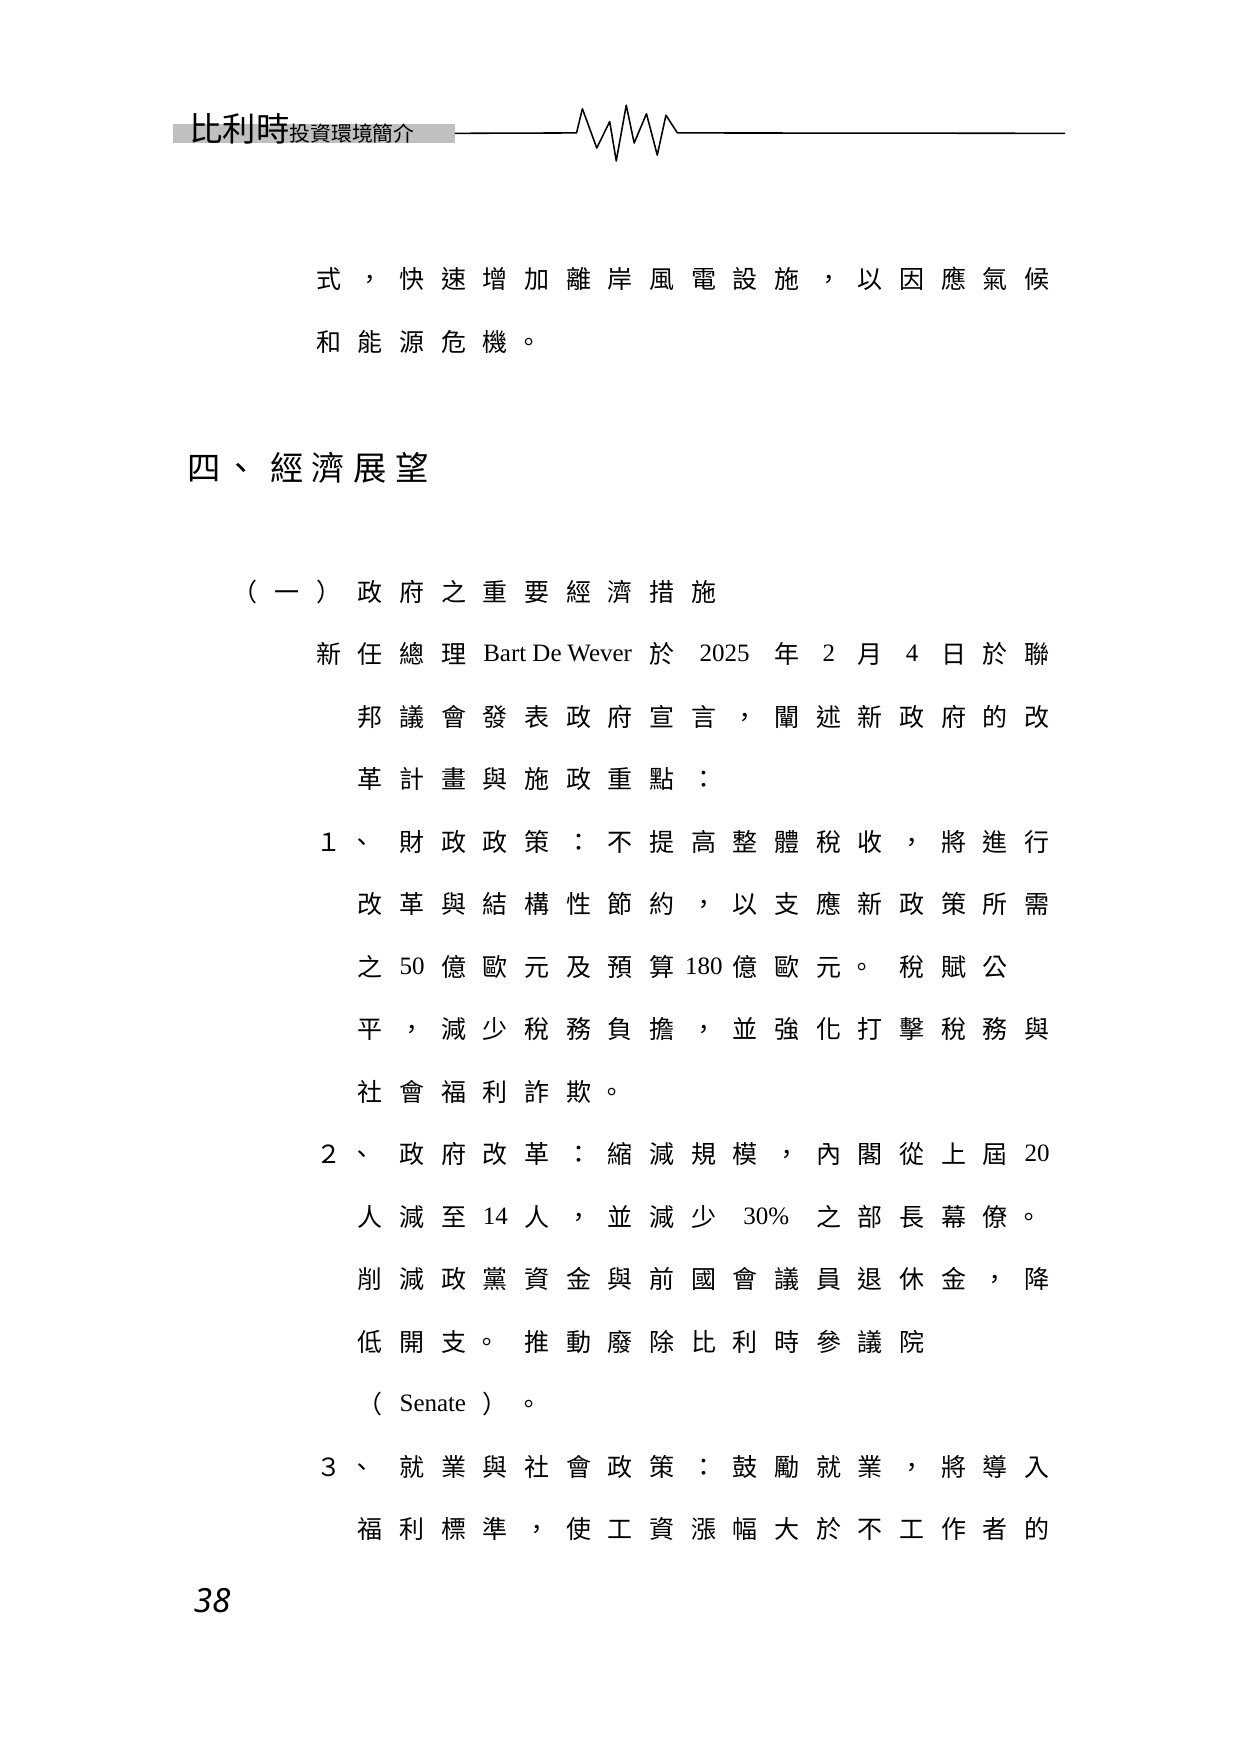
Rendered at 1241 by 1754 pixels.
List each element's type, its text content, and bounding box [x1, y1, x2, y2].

text ３、就業與社會政策：鼓勵就業，將導入福利標準，使工資漲幅大於不工作者的 [281, 1424, 1058, 1549]
text ２、政府改革：縮減規模，內閣從上屆20人減至14人，並減少30%之部長幕僚。削減政黨資金與前國會議員退休金，降低開支。推動廢除比利時參議院（Senate）。 [281, 1111, 1058, 1424]
text 式，快速增加離岸風電設施，以因應氣候和能源危機。 [281, 236, 1058, 361]
text 新任總理Bart De Wever於2025年2月4日於聯邦議會發表政府宣言，闡述新政府的改革計畫與施政重點： [281, 611, 1058, 799]
text （一）政府之重要經濟措施 [207, 549, 1058, 611]
text 四、經濟展望 [183, 424, 1058, 486]
text １、財政政策：不提高整體稅收，將進行改革與結構性節約，以支應新政策所需之50億歐元及預算180億歐元。稅賦公平，減少稅務負擔，並強化打擊稅務與社會福利詐欺。 [281, 799, 1058, 1111]
